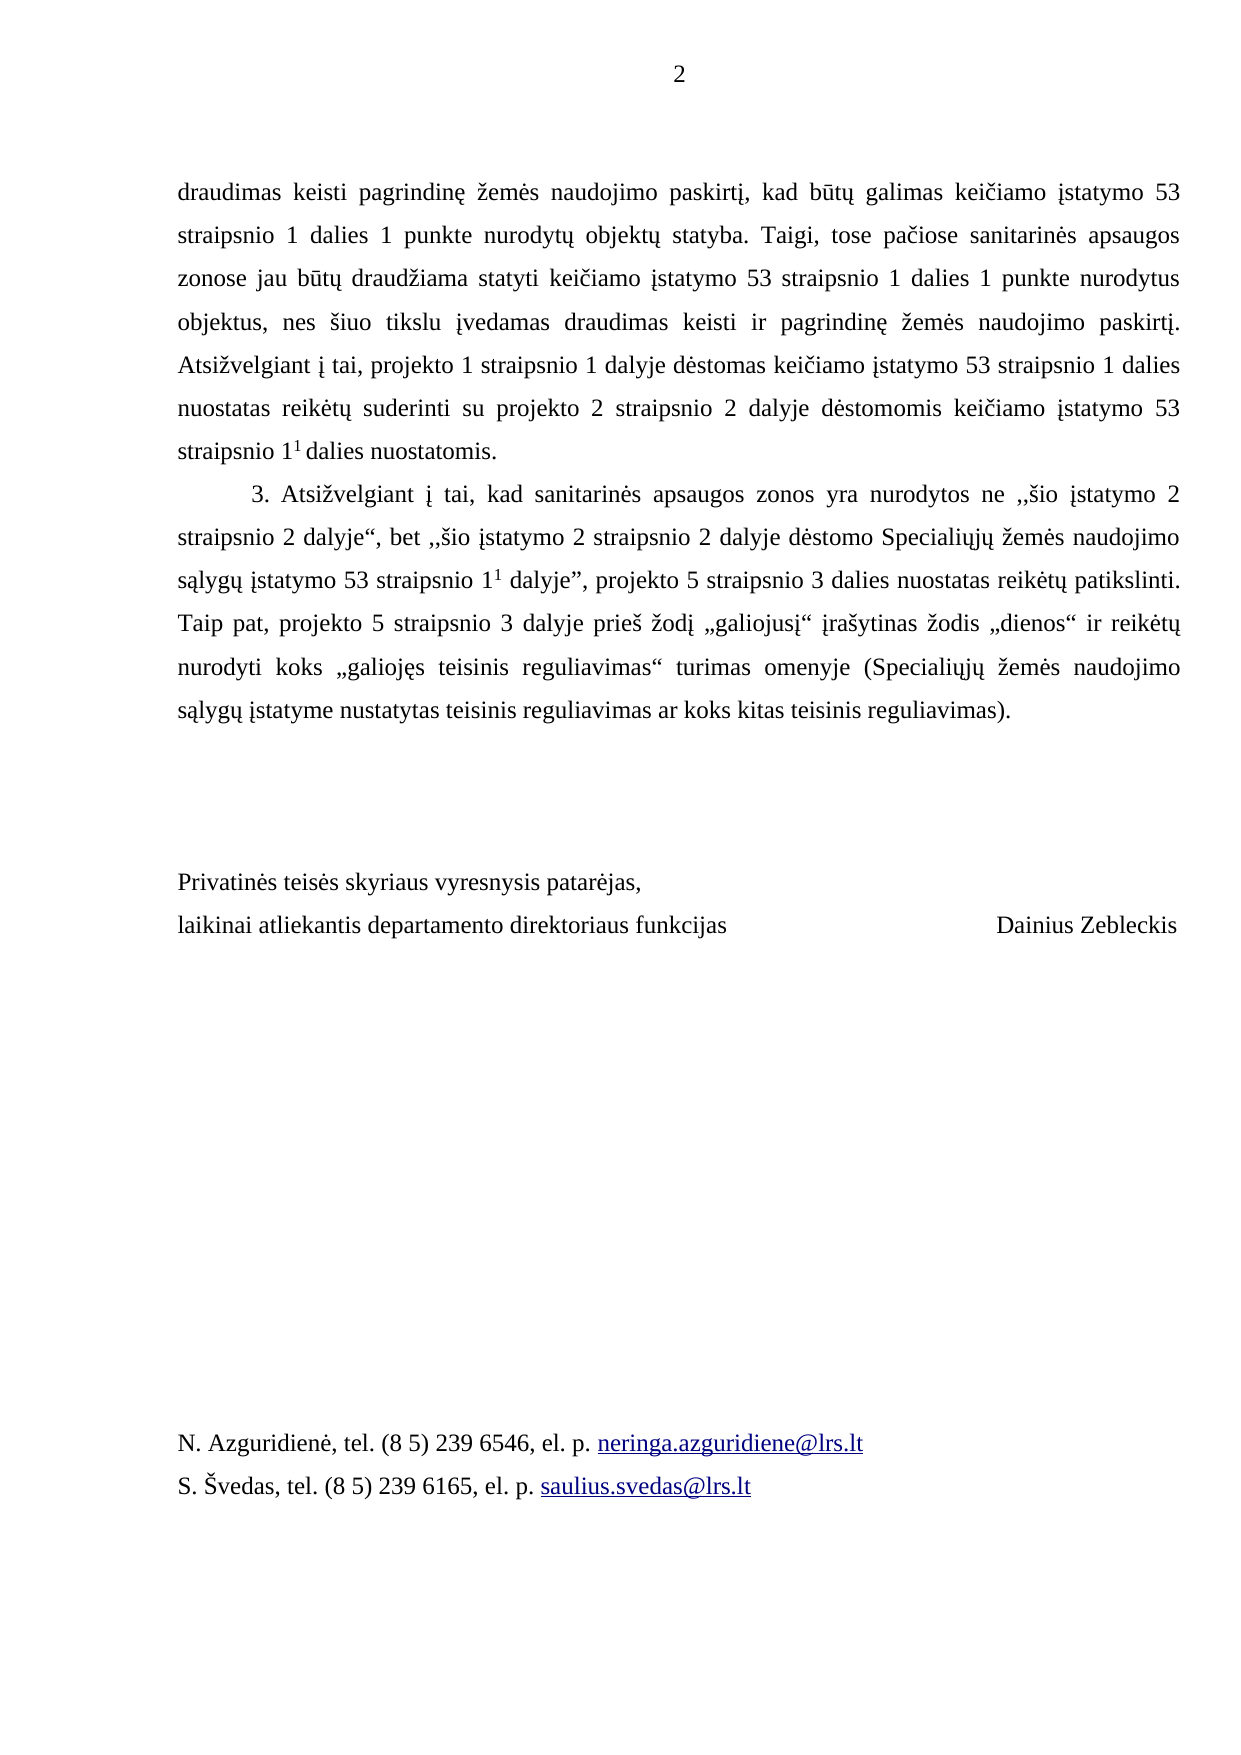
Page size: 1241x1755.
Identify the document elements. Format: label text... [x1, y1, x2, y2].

text laikinai atliekantis departamento direktoriaus funkcijas Dainius Zebleckis [177, 910, 1181, 939]
text Privatinės teisės skyriaus vyresnysis patarėjas, [177, 867, 1181, 896]
text N. Azguridienė, tel. (8 5) 239 6546, el. p. neringa.azguridiene@lrs.lt [177, 1428, 1181, 1457]
list draudimas keisti pagrindinę žemės naudojimo paskirtį, kad būtų galimas keičiamo įstatymo 53 straipsnio 1 dalies 1 punkte nurodytų objektų statyba. Taigi, tose pačiose sanitarinės apsaugos zonose jau būtų draudžiama statyti keičiamo įstatymo 53 straipsnio 1 dalies 1 punkte nurodytus objektus, nes šiuo tikslu įvedamas draudimas keisti ir pagrindinę žemės naudojimo paskirtį. Atsižvelgiant į tai, projekto 1 straipsnio 1 dalyje dėstomas keičiamo įstatymo 53 straipsnio 1 dalies nuostatas reikėtų suderinti su projekto 2 straipsnio 2 dalyje dėstomomis keičiamo įstatymo 53 straipsnio 11 dalies nuostatomis. [177, 177, 1181, 465]
text S. Švedas, tel. (8 5) 239 6165, el. p. saulius.svedas@lrs.lt [177, 1471, 1181, 1500]
list Atsižvelgiant į tai, kad sanitarinės apsaugos zonos yra nurodytos ne ,,šio įstatymo 2 straipsnio 2 dalyje“, bet ,,šio įstatymo 2 straipsnio 2 dalyje dėstomo Specialiųjų žemės naudojimo sąlygų įstatymo 53 straipsnio 11 dalyje”, projekto 5 straipsnio 3 dalies nuostatas reikėtų patikslinti. Taip pat, projekto 5 straipsnio 3 dalyje prieš žodį „galiojusį“ įrašytinas žodis „dienos“ ir reikėtų nurodyti koks „galiojęs teisinis reguliavimas“ turimas omenyje (Specialiųjų žemės naudojimo sąlygų įstatyme nustatytas teisinis reguliavimas ar koks kitas teisinis reguliavimas). [177, 479, 1181, 723]
